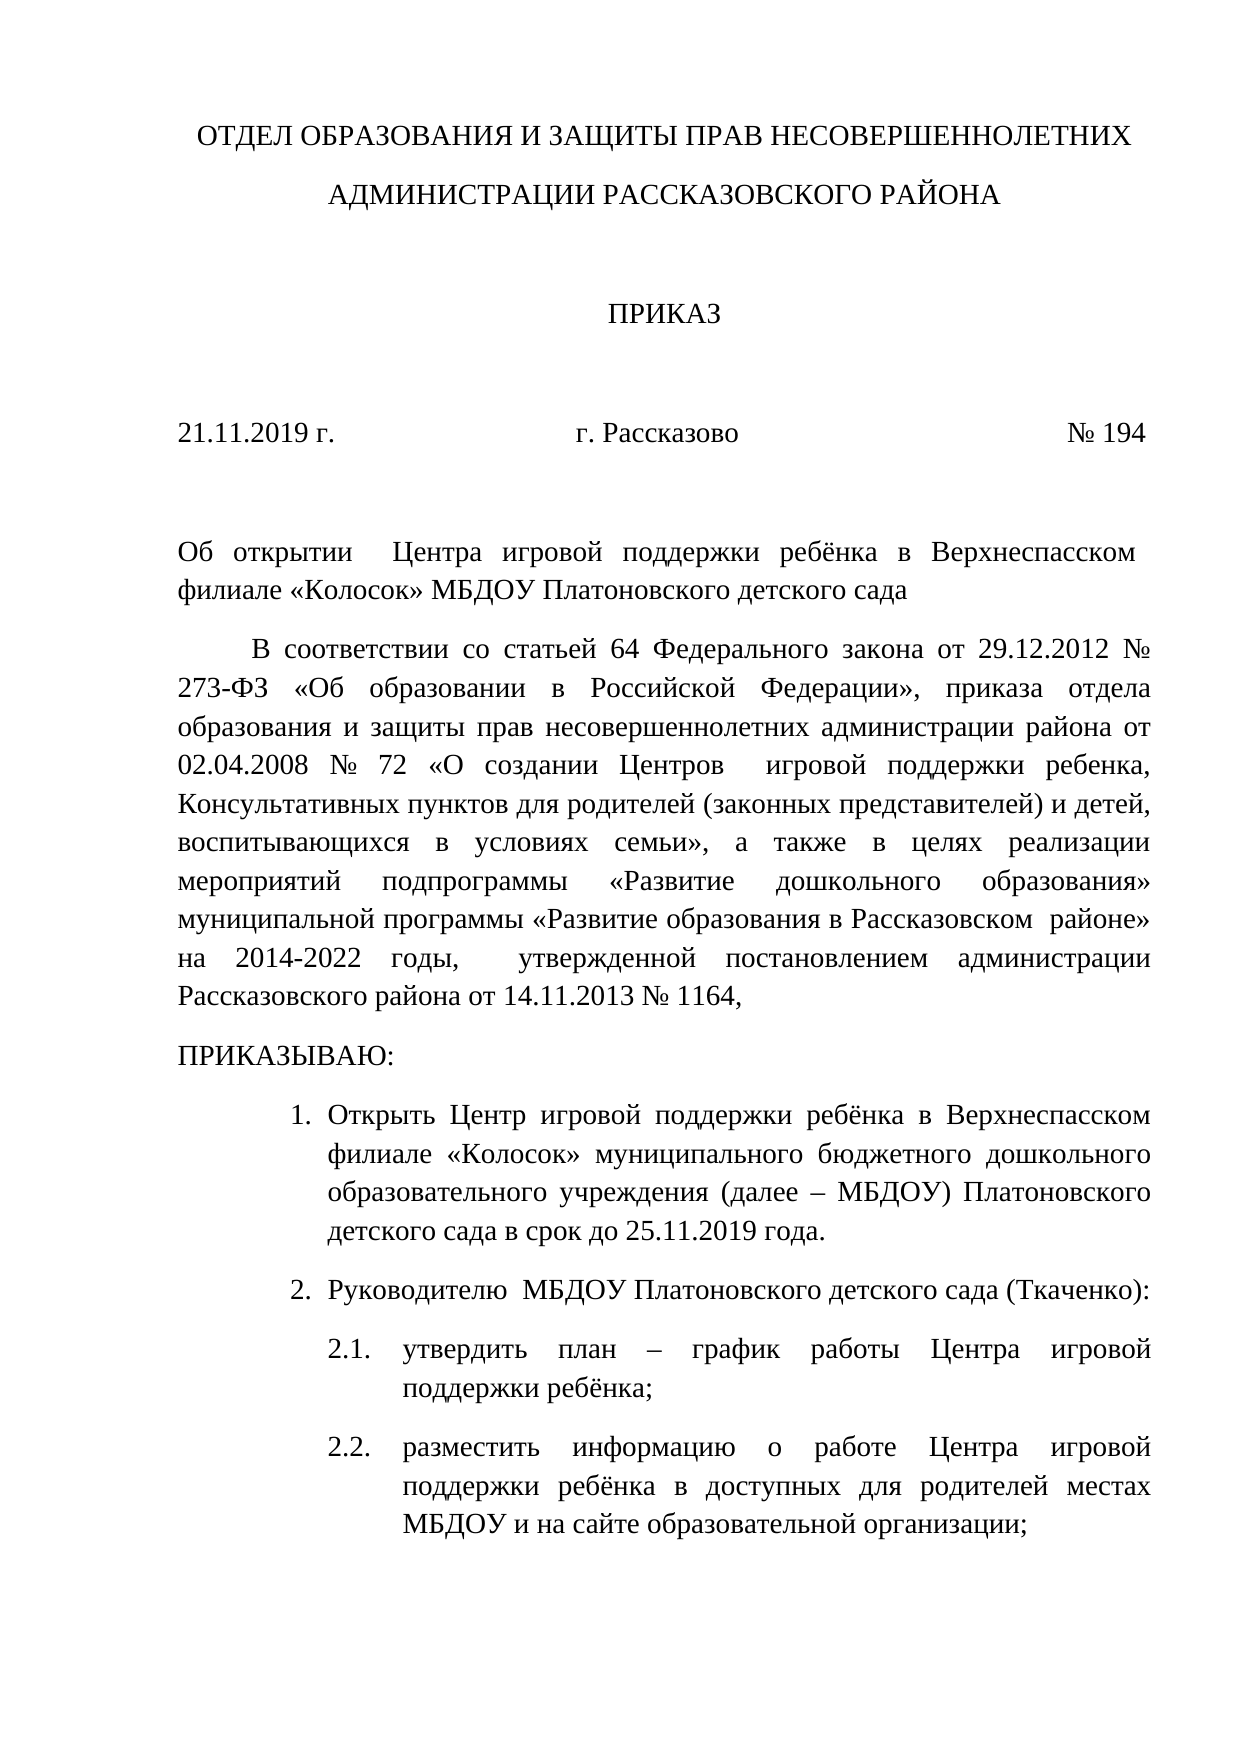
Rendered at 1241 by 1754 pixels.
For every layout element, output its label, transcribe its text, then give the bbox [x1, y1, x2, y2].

text ПРИКАЗЫВАЮ: [177, 1038, 1152, 1071]
text ОТДЕЛ ОБРАЗОВАНИЯ И ЗАЩИТЫ ПРАВ НЕСОВЕРШЕННОЛЕТНИХ [177, 118, 1152, 152]
text АДМИНИСТРАЦИИ РАССКАЗОВСКОГО РАЙОНА [177, 177, 1152, 211]
text В соответствии со статьей 64 Федерального закона от 29.12.2012 № 273-ФЗ «Об образовании в Российской Федерации», приказа отдела образования и защиты прав несовершеннолетних администрации района от 02.04.2008 № 72 «О создании Центров игровой поддержки ребенка, Консультативных пунктов для родителей (законных представителей) и детей, воспитывающихся в условиях семьи», а также в целях реализации мероприятий подпрограммы «Развитие дошкольного образования» муниципальной программы «Развитие образования в Рассказовском районе» на 2014-2022 годы, утвержденной постановлением администрации Рассказовского района от 14.11.2013 № 1164, [177, 632, 1152, 1012]
list Открыть Центр игровой поддержки ребёнка в Верхнеспасском филиале «Колосок» муниципального бюджетного дошкольного образовательного учреждения (далее – МБДОУ) Платоновского детского сада в срок до 25.11.2019 года. [290, 1097, 1152, 1246]
text ПРИКАЗ [177, 296, 1152, 330]
text Об открытии Центра игровой поддержки ребёнка в Верхнеспасском филиале «Колосок» МБДОУ Платоновского детского сада [177, 534, 1137, 606]
list разместить информацию о работе Центра игровой поддержки ребёнка в доступных для родителей местах МБДОУ и на сайте образовательной организации; [327, 1429, 1152, 1540]
text 21.11.2019 г. г. Рассказово № 194 [177, 415, 1152, 448]
list утвердить план – график работы Центра игровой поддержки ребёнка; [327, 1332, 1152, 1404]
list Руководителю МБДОУ Платоновского детского сада (Ткаченко): [290, 1272, 1152, 1306]
